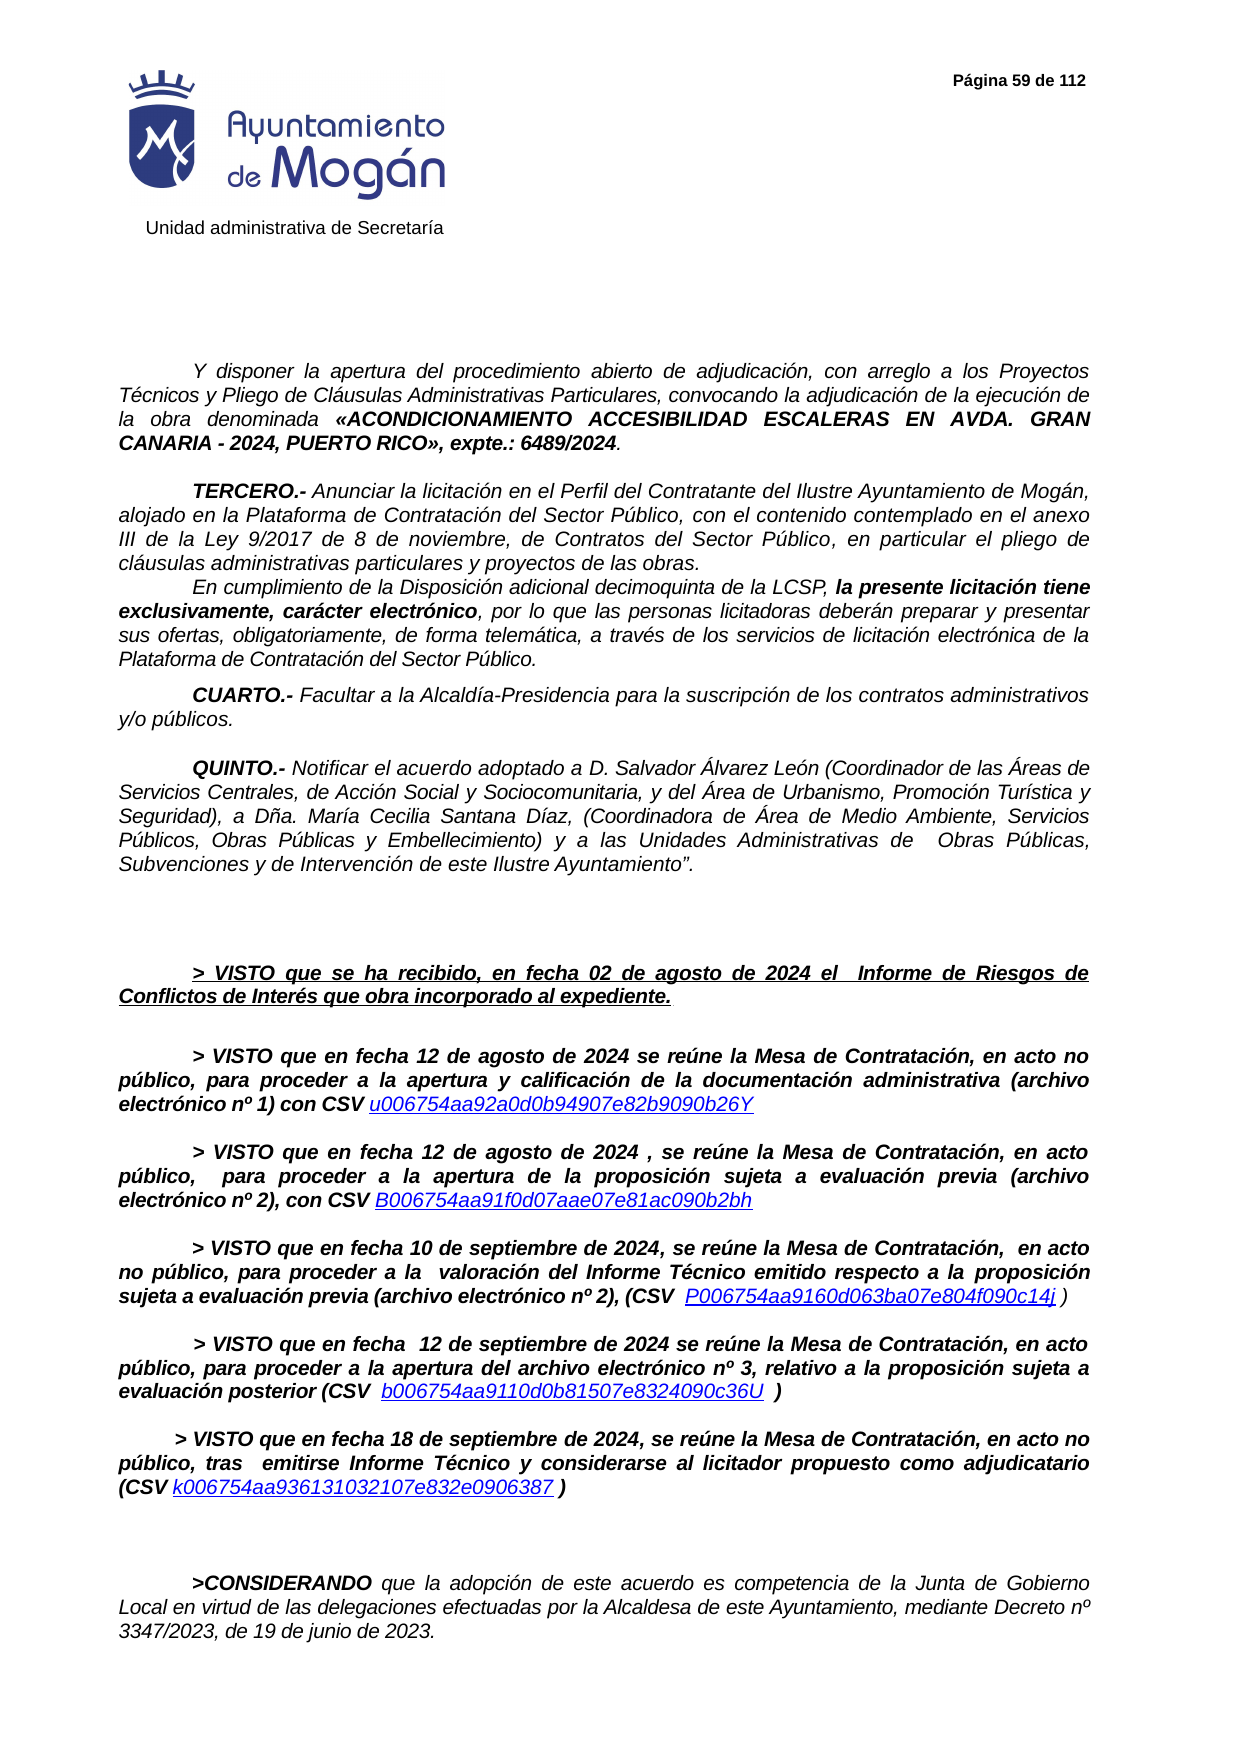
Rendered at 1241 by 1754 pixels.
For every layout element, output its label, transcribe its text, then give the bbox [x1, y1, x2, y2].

text > VISTO que en fecha 12 de agosto de 2024 , se reúne la Mesa de Contratación, en acto público, para proceder a la apertura de la proposición sujeta a evaluación previa (archivo electrónico nº 2), con CSV B006754aa91f0d07aae07e81ac090b2bh [118, 1140, 1092, 1212]
text Y disponer la apertura del procedimiento abierto de adjudicación, con arreglo a los Proyectos Técnicos y Pliego de Cláusulas Administrativas Particulares, convocando la adjudicación de la ejecución de la obra denominada «ACONDICIONAMIENTO ACCESIBILIDAD ESCALERAS EN AVDA. GRAN CANARIA - 2024, PUERTO RICO», expte.: 6489/2024. [118, 359, 1092, 455]
text > VISTO que en fecha 12 de septiembre de 2024 se reúne la Mesa de Contratación, en acto público, para proceder a la apertura del archivo electrónico nº 3, relativo a la proposición sujeta a evaluación posterior (CSV b006754aa9110d0b81507e8324090c36U ) [118, 1331, 1092, 1403]
text En cumplimiento de la Disposición adicional decimoquinta de la LCSP, la presente licitación tiene exclusivamente, carácter electrónico, por lo que las personas licitadoras deberán preparar y presentar sus ofertas, obligatoriamente, de forma telemática, a través de los servicios de licitación electrónica de la Plataforma de Contratación del Sector Público. [118, 575, 1092, 671]
text > VISTO que en fecha 12 de agosto de 2024 se reúne la Mesa de Contratación, en acto no público, para proceder a la apertura y calificación de la documentación administrativa (archivo electrónico nº 1) con CSV u006754aa92a0d0b94907e82b9090b26Y [118, 1044, 1092, 1116]
text > VISTO que en fecha 10 de septiembre de 2024, se reúne la Mesa de Contratación, en acto no público, para proceder a la valoración del Informe Técnico emitido respecto a la proposición sujeta a evaluación previa (archivo electrónico nº 2), (CSV P006754aa9160d063ba07e804f090c14j ) [118, 1236, 1092, 1307]
text CUARTO.- Facultar a la Alcaldía-Presidencia para la suscripción de los contratos administrativos y/o públicos. [118, 683, 1092, 731]
text > VISTO que en fecha 18 de septiembre de 2024, se reúne la Mesa de Contratación, en acto no público, tras emitirse Informe Técnico y considerarse al licitador propuesto como adjudicatario (CSV k006754aa936131032107e832e0906387 ) [118, 1427, 1092, 1499]
text QUINTO.- Notificar el acuerdo adoptado a D. Salvador Álvarez León (Coordinador de las Áreas de Servicios Centrales, de Acción Social y Sociocomunitaria, y del Área de Urbanismo, Promoción Turística y Seguridad), a Dña. María Cecilia Santana Díaz, (Coordinadora de Área de Medio Ambiente, Servicios Públicos, Obras Públicas y Embellecimiento) y a las Unidades Administrativas de Obras Públicas, Subvenciones y de Intervención de este Ilustre Ayuntamiento”. [118, 756, 1092, 876]
text TERCERO.- Anunciar la licitación en el Perfil del Contratante del Ilustre Ayuntamiento de Mogán, alojado en la Plataforma de Contratación del Sector Público, con el contenido contemplado en el anexo III de la Ley 9/2017 de 8 de noviembre, de Contratos del Sector Público, en particular el pliego de cláusulas administrativas particulares y proyectos de las obras. [118, 479, 1092, 575]
text > VISTO que se ha recibido, en fecha 02 de agosto de 2024 el Informe de Riesgos de Conflictos de Interés que obra incorporado al expediente. [118, 960, 1092, 1008]
picture [128, 70, 445, 206]
text >CONSIDERANDO que la adopción de este acuerdo es competencia de la Junta de Gobierno Local en virtud de las delegaciones efectuadas por la Alcaldesa de este Ayuntamiento, mediante Decreto nº 3347/2023, de 19 de junio de 2023. [118, 1571, 1092, 1643]
